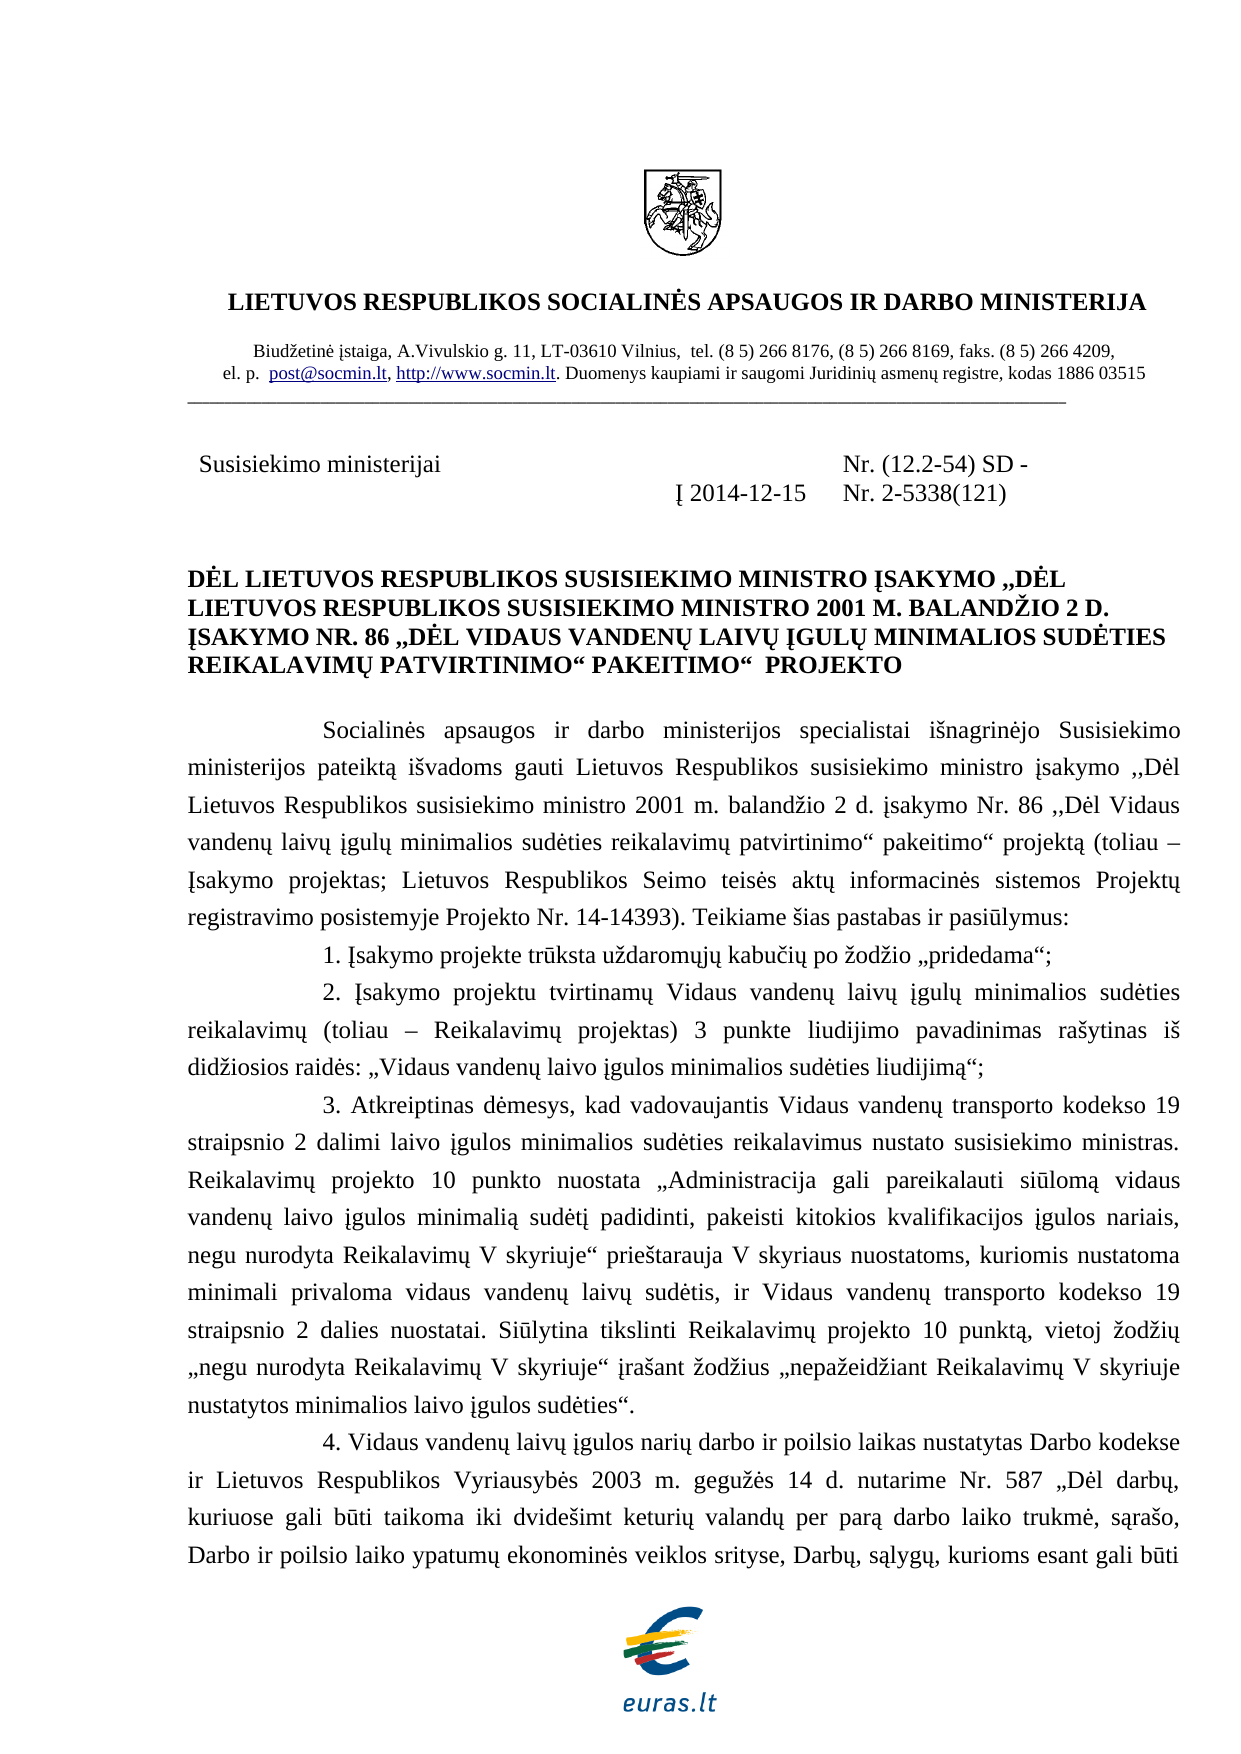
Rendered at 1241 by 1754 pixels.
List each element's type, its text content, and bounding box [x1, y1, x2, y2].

table_cell [831, 507, 1204, 536]
table_header [664, 449, 831, 478]
text DĖL LIETUVOS RESPUBLIKOS SUSISIEKIMO MINISTRO ĮSAKYMO ,,DĖL LIETUVOS RESPUBLIKOS SUSISIEKIMO MINISTRO 2001 M. BALANDŽIO 2 D. ĮSAKYMO NR. 86 ,,DĖL VIDAUS VANDENŲ LAIVŲ ĮGULŲ MINIMALIOS SUDĖTIES REIKALAVIMŲ PATVIRTINIMO“ PAKEITIMO“ PROJEKTO [187, 564, 1181, 679]
table_header [760, 104, 1127, 137]
text LIETUVOS RESPUBLIKOS SOCIALINĖS APSAUGOS IR DARBO MINISTERIJA [187, 287, 1181, 316]
table_header Susisiekimo ministerijai [188, 449, 664, 536]
table_cell Nr. 2-5338(121) [831, 478, 1204, 507]
text Socialinės apsaugos ir darbo ministerijos specialistai išnagrinėjo Susisiekimo ministerijos pateiktą išvadoms gauti Lietuvos Respublikos susisiekimo ministro įsakymo ,,Dėl Lietuvos Respublikos susisiekimo ministro 2001 m. balandžio 2 d. įsakymo Nr. 86 ,,Dėl Vidaus vandenų laivų įgulų minimalios sudėties reikalavimų patvirtinimo“ pakeitimo“ projektą (toliau – Įsakymo projektas; Lietuvos Respublikos Seimo teisės aktų informacinės sistemos Projektų registravimo posistemyje Projekto Nr. 14-14393). Teikiame šias pastabas ir pasiūlymus: [187, 708, 1181, 933]
table_cell [664, 507, 831, 536]
text 1. Įsakymo projekte trūksta uždaromųjų kabučių po žodžio „pridedama“; [187, 933, 1181, 971]
text el. p. post@socmin.lt, http://www.socmin.lt. Duomenys kaupiami ir saugomi Juridinių asmenų registre, kodas 1886 03515 [187, 362, 1181, 383]
table_cell Į 2014-12-15 [664, 478, 831, 507]
table_header Nr. (12.2-54) SD - [831, 449, 1204, 478]
text 3. Atkreiptinas dėmesys, kad vadovaujantis Vidaus vandenų transporto kodekso 19 straipsnio 2 dalimi laivo įgulos minimalios sudėties reikalavimus nustato susisiekimo ministras. Reikalavimų projekto 10 punkto nuostata „Administracija gali pareikalauti siūlomą vidaus vandenų laivo įgulos minimalią sudėtį padidinti, pakeisti kitokios kvalifikacijos įgulos nariais, negu nurodyta Reikalavimų V skyriuje“ prieštarauja V skyriaus nuostatoms, kuriomis nustatoma minimali privaloma vidaus vandenų laivų sudėtis, ir Vidaus vandenų transporto kodekso 19 straipsnio 2 dalies nuostatai. Siūlytina tikslinti Reikalavimų projekto 10 punktą, vietoj žodžių „negu nurodyta Reikalavimų V skyriuje“ įrašant žodžius „nepažeidžiant Reikalavimų V skyriuje nustatytos minimalios laivo įgulos sudėties“. [187, 1083, 1181, 1421]
text 2. Įsakymo projektu tvirtinamų Vidaus vandenų laivų įgulų minimalios sudėties reikalavimų (toliau – Reikalavimų projektas) 3 punkte liudijimo pavadinimas rašytinas iš didžiosios raidės: „Vidaus vandenų laivo įgulos minimalios sudėties liudijimą“; [187, 971, 1181, 1083]
text _______________________________________________________________________________________________________________________ [187, 383, 1181, 406]
text 4. Vidaus vandenų laivų įgulos narių darbo ir poilsio laikas nustatytas Darbo kodekse ir Lietuvos Respublikos Vyriausybės 2003 m. gegužės 14 d. nutarime Nr. 587 „Dėl darbų, kuriuose gali būti taikoma iki dvidešimt keturių valandų per parą darbo laiko trukmė, sąrašo, Darbo ir poilsio laiko ypatumų ekonominės veiklos srityse, Darbų, sąlygų, kurioms esant gali būti [187, 1421, 1181, 1571]
text Biudžetinė įstaiga, A.Vivulskio g. 11, LT-03610 Vilnius, tel. (8 5) 266 8176, (8 5) 266 8169, faks. (8 5) 266 4209, [187, 340, 1181, 362]
text 1Siunčiami [748, 1572, 1178, 1600]
